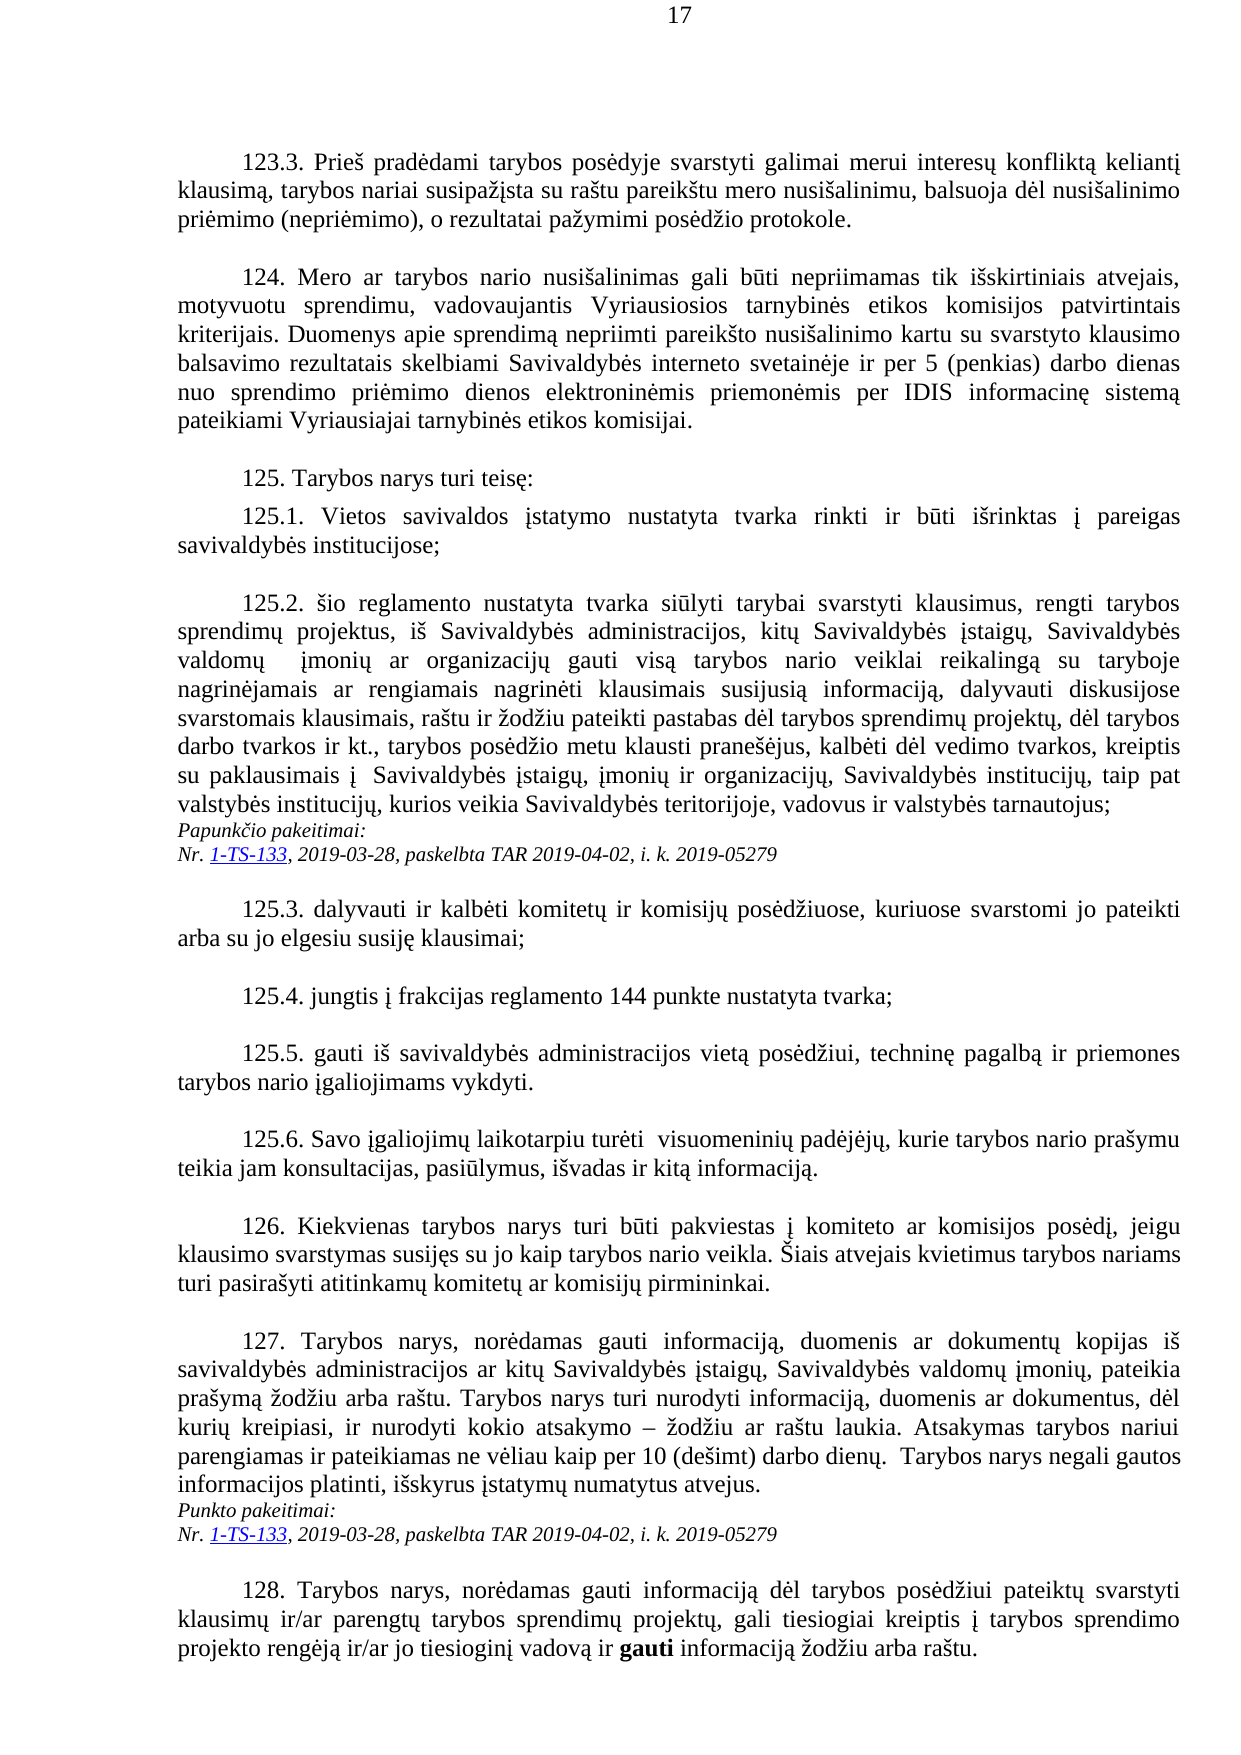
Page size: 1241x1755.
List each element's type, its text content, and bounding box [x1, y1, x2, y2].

text 125. Tarybos narys turi teisę: [177, 463, 1181, 492]
text 125.4. jungtis į frakcijas reglamento 144 punkte nustatyta tvarka; [177, 981, 1181, 1009]
text Punkto pakeitimai: [177, 1498, 1181, 1522]
text 126. Kiekvienas tarybos narys turi būti pakviestas į komiteto ar komisijos posėdį, jeigu klausimo svarstymas susijęs su jo kaip tarybos nario veikla. Šiais atvejais kvietimus tarybos nariams turi pasirašyti atitinkamų komitetų ar komisijų pirmininkai. [177, 1211, 1181, 1297]
text 128. Tarybos narys, norėdamas gauti informaciją dėl tarybos posėdžiui pateiktų svarstyti klausimų ir/ar parengtų tarybos sprendimų projektų, gali tiesiogiai kreiptis į tarybos sprendimo projekto rengėją ir/ar jo tiesioginį vadovą ir gauti informaciją žodžiu arba raštu. [177, 1575, 1181, 1661]
text 125.5. gauti iš savivaldybės administracijos vietą posėdžiui, techninę pagalbą ir priemones tarybos nario įgaliojimams vykdyti. [177, 1038, 1181, 1096]
text Nr. 1-TS-133, 2019-03-28, paskelbta TAR 2019-04-02, i. k. 2019-05279 [177, 842, 1181, 866]
text 125.6. Savo įgaliojimų laikotarpiu turėti visuomeninių padėjėjų, kurie tarybos nario prašymu teikia jam konsultacijas, pasiūlymus, išvadas ir kitą informaciją. [177, 1124, 1181, 1182]
text Papunkčio pakeitimai: [177, 818, 1181, 842]
text Nr. 1-TS-133, 2019-03-28, paskelbta TAR 2019-04-02, i. k. 2019-05279 [177, 1522, 1181, 1546]
text 125.3. dalyvauti ir kalbėti komitetų ir komisijų posėdžiuose, kuriuose svarstomi jo pateikti arba su jo elgesiu susiję klausimai; [177, 894, 1181, 952]
text 127. Tarybos narys, norėdamas gauti informaciją, duomenis ar dokumentų kopijas iš savivaldybės administracijos ar kitų Savivaldybės įstaigų, Savivaldybės valdomų įmonių, pateikia prašymą žodžiu arba raštu. Tarybos narys turi nurodyti informaciją, duomenis ar dokumentus, dėl kurių kreipiasi, ir nurodyti kokio atsakymo – žodžiu ar raštu laukia. Atsakymas tarybos nariui parengiamas ir pateikiamas ne vėliau kaip per 10 (dešimt) darbo dienų. Tarybos narys negali gautos informacijos platinti, išskyrus įstatymų numatytus atvejus. [177, 1326, 1181, 1498]
text 123.3. Prieš pradėdami tarybos posėdyje svarstyti galimai merui interesų konfliktą keliantį klausimą, tarybos nariai susipažįsta su raštu pareikštu mero nusišalinimu, balsuoja dėl nusišalinimo priėmimo (nepriėmimo), o rezultatai pažymimi posėdžio protokole. [177, 147, 1181, 233]
text 125.1. Vietos savivaldos įstatymo nustatyta tvarka rinkti ir būti išrinktas į pareigas savivaldybės institucijose; [177, 501, 1181, 559]
text 125.2. šio reglamento nustatyta tvarka siūlyti tarybai svarstyti klausimus, rengti tarybos sprendimų projektus, iš Savivaldybės administracijos, kitų Savivaldybės įstaigų, Savivaldybės valdomų įmonių ar organizacijų gauti visą tarybos nario veiklai reikalingą su taryboje nagrinėjamais ar rengiamais nagrinėti klausimais susijusią informaciją, dalyvauti diskusijose svarstomais klausimais, raštu ir žodžiu pateikti pastabas dėl tarybos sprendimų projektų, dėl tarybos darbo tvarkos ir kt., tarybos posėdžio metu klausti pranešėjus, kalbėti dėl vedimo tvarkos, kreiptis su paklausimais į Savivaldybės įstaigų, įmonių ir organizacijų, Savivaldybės institucijų, taip pat valstybės institucijų, kurios veikia Savivaldybės teritorijoje, vadovus ir valstybės tarnautojus; [177, 588, 1181, 818]
text 124. Mero ar tarybos nario nusišalinimas gali būti nepriimamas tik išskirtiniais atvejais, motyvuotu sprendimu, vadovaujantis Vyriausiosios tarnybinės etikos komisijos patvirtintais kriterijais. Duomenys apie sprendimą nepriimti pareikšto nusišalinimo kartu su svarstyto klausimo balsavimo rezultatais skelbiami Savivaldybės interneto svetainėje ir per 5 (penkias) darbo dienas nuo sprendimo priėmimo dienos elektroninėmis priemonėmis per IDIS informacinę sistemą pateikiami Vyriausiajai tarnybinės etikos komisijai. [177, 262, 1181, 434]
